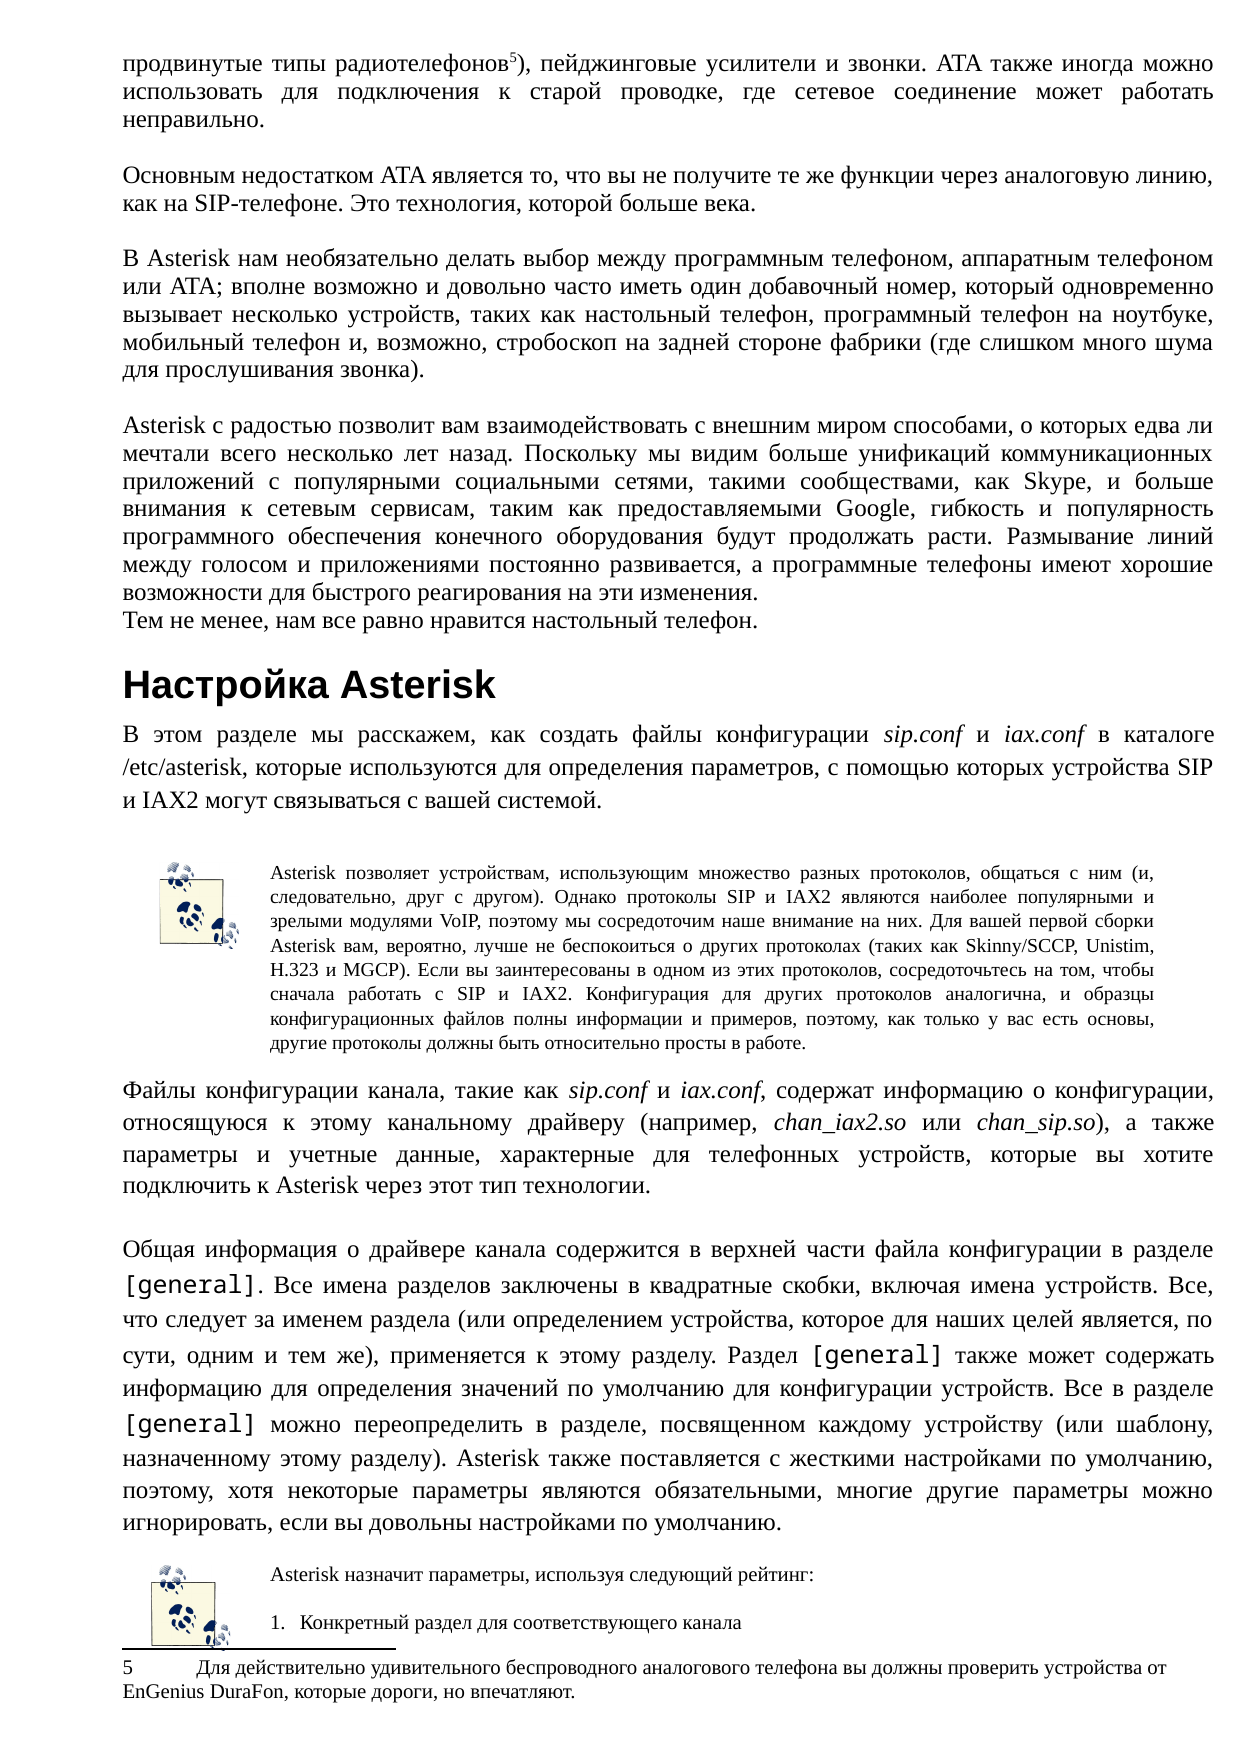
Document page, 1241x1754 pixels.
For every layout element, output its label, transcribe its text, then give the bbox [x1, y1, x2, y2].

text В этом разделе мы расскажем, как создать файлы конфигурации sip.conf и iax.conf в каталоге /etc/asterisk, которые используются для определения параметров, с помощью которых устройства SIP и IAX2 могут связываться с вашей системой. [122, 719, 1214, 814]
text В Asterisk нам необязательно делать выбор между программным телефоном, аппаратным телефоном или ATA; вполне возможно и довольно часто иметь один добавочный номер, который одновременно вызывает несколько устройств, таких как настольный телефон, программный телефон на ноутбуке, мобильный телефон и, возможно, стробоскоп на задней стороне фабрики (где слишком много шума для прослушивания звонка). [122, 244, 1214, 383]
text Настройка Asterisk [122, 662, 1214, 707]
list Конкретный раздел для соответствующего канала [270, 1609, 1155, 1634]
picture [151, 1565, 231, 1648]
text Asterisk позволяет устройствам, использующим множество разных протоколов, общаться с ним (и, следовательно, друг с другом). Однако протоколы SIP и IAX2 являются наиболее популярными и зрелыми модулями VoIP, поэтому мы сосредоточим наше внимание на них. Для вашей первой сборки Asterisk вам, вероятно, лучше не беспокоиться о других протоколах (таких как Skinny/SCCP, Unistim, H.323 и MGCP). Если вы заинтересованы в одном из этих протоколов, сосредоточьтесь на том, чтобы сначала работать с SIP и IAX2. Конфигурация для других протоколов аналогична, и образцы конфигурационных файлов полны информации и примеров, поэтому, как только у вас есть основы, другие протоколы должны быть относительно просты в работе. [270, 860, 1155, 1054]
text Asterisk с радостью позволит вам взаимодействовать с внешним миром способами, о которых едва ли мечтали всего несколько лет назад. Поскольку мы видим больше унификаций коммуникационных приложений с популярными социальными сетями, такими сообществами, как Skype, и больше внимания к сетевым сервисам, таким как предоставляемыми Google, гибкость и популярность программного обеспечения конечного оборудования будут продолжать расти. Размывание линий между голосом и приложениями постоянно развивается, а программные телефоны имеют хорошие возможности для быстрого реагирования на эти изменения. [122, 411, 1214, 606]
text Тем не менее, нам все равно нравится настольный телефон. [122, 606, 1214, 634]
text Asterisk назначит параметры, используя следующий рейтинг: [270, 1561, 1155, 1586]
text Основным недостатком ATA является то, что вы не получите те же функции через аналоговую линию, как на SIP-телефоне. Это технология, которой больше века. [122, 161, 1214, 217]
text Файлы конфигурации канала, такие как sip.conf и iax.conf, содержат информацию о конфигурации, относящуюся к этому канальному драйверу (например, chan_iax2.so или chan_sip.so), а также параметры и учетные данные, характерные для телефонных устройств, которые вы хотите подключить к Asterisk через этот тип технологии. [122, 1075, 1214, 1199]
picture [159, 862, 239, 949]
text продвинутые типы радиотелефонов), пейджинговые усилители и звонки. ATA также иногда можно использовать для подключения к старой проводке, где сетевое соединение может работать неправильно. [122, 50, 1214, 133]
text Для действительно удивительного беспроводного аналогового телефона вы должны проверить устройства от EnGenius DuraFon, которые дороги, но впечатляют. [122, 1655, 1214, 1703]
text Общая информация о драйвере канала содержится в верхней части файла конфигурации в разделе [general]. Все имена разделов заключены в квадратные скобки, включая имена устройств. Все, что следует за именем раздела (или определением устройства, которое для наших целей является, по сути, одним и тем же), применяется к этому разделу. Раздел [general] также может содержать информацию для определения значений по умолчанию для конфигурации устройств. Все в разделе [general] можно переопределить в разделе, посвященном каждому устройству (или шаблону, назначенному этому разделу). Asterisk также поставляется с жесткими настройками по умолчанию, поэтому, хотя некоторые параметры являются обязательными, многие другие параметры можно игнорировать, если вы довольны настройками по умолчанию. [122, 1234, 1214, 1536]
